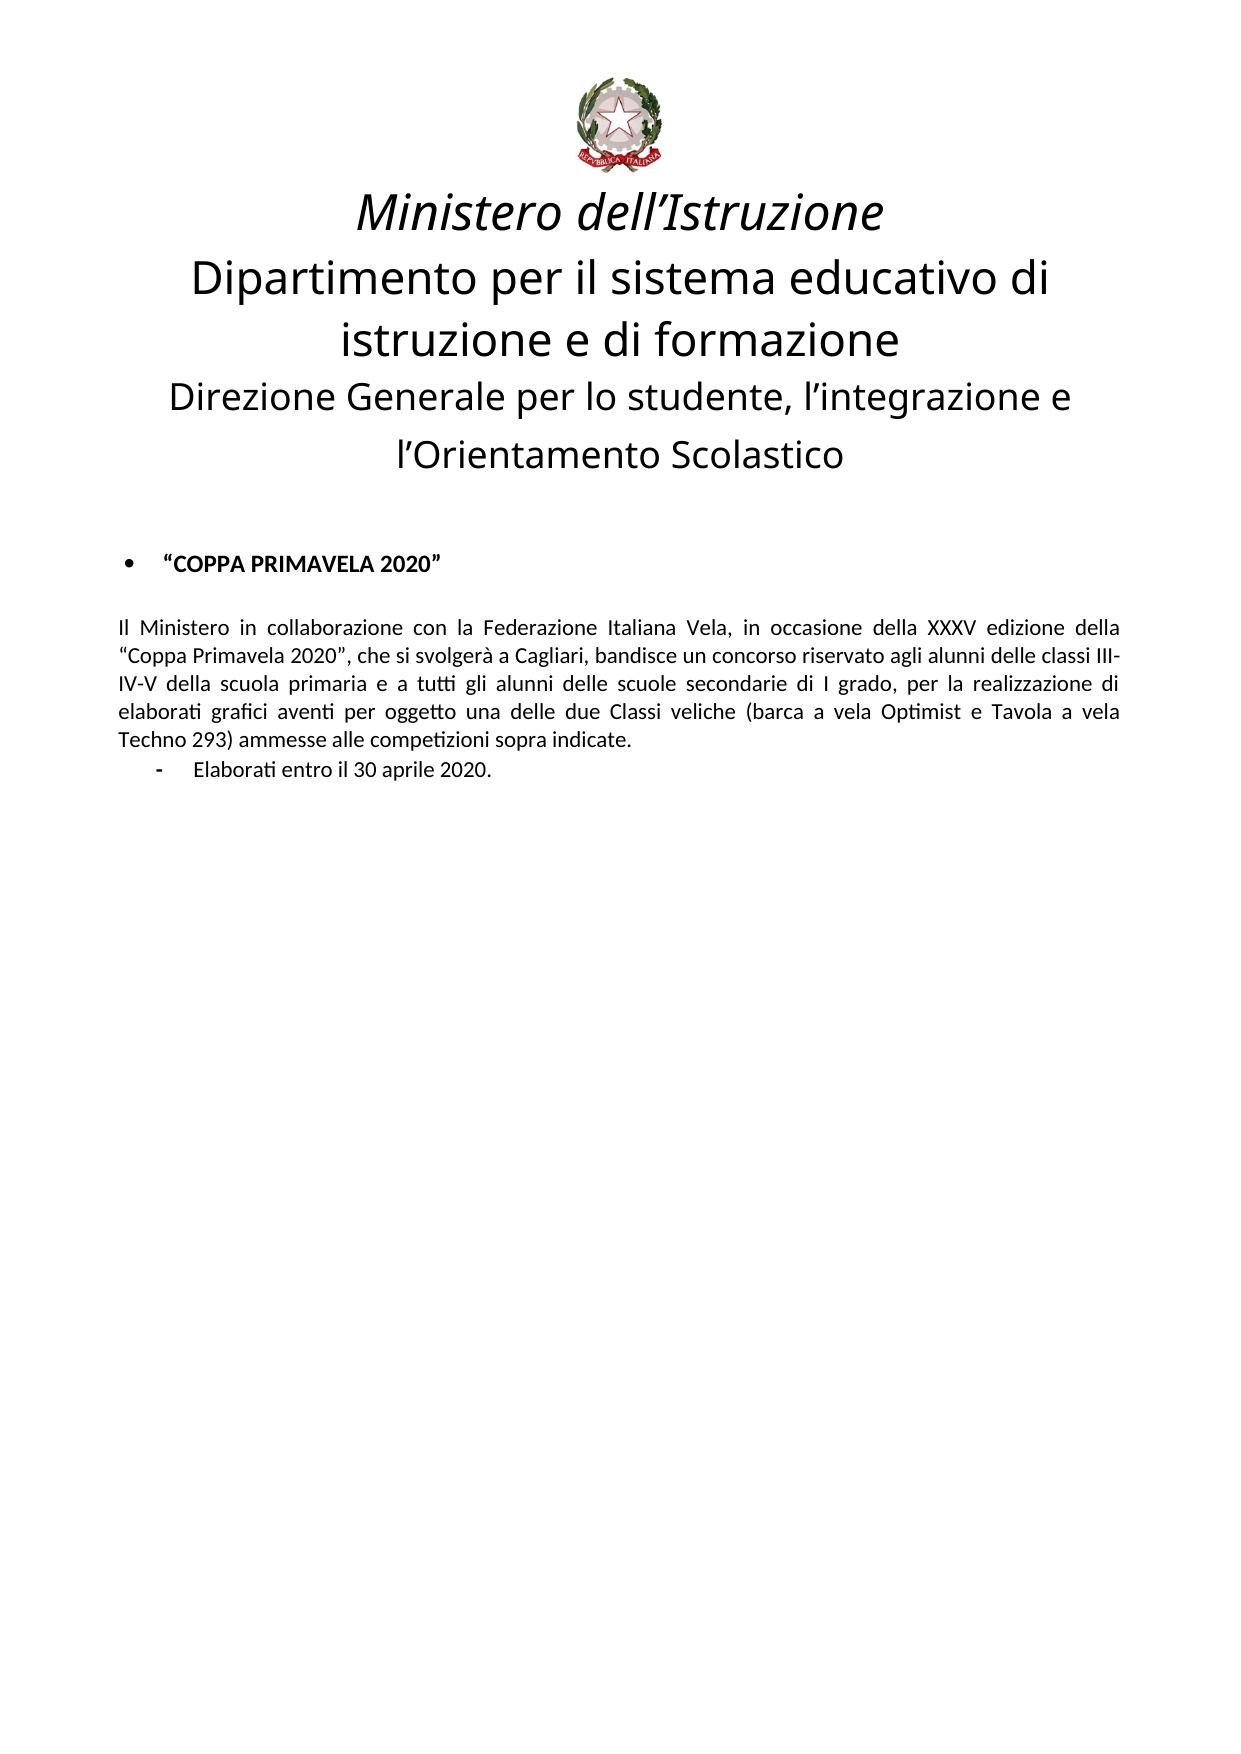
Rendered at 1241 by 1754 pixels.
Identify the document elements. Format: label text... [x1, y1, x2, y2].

picture [573, 73, 667, 177]
list Elaborati entro il 30 aprile 2020. [156, 753, 1122, 783]
text Il Ministero in collaborazione con la Federazione Italiana Vela, in occasione della XXXV edizione della “Coppa Primavela 2020”, che si svolgerà a Cagliari, bandisce un concorso riservato agli alunni delle classi III-IV-V della scuola primaria e a tutti gli alunni delle scuole secondarie di I grado, per la realizzazione di elaborati grafici aventi per oggetto una delle due Classi veliche (barca a vela Optimist e Tavola a vela Techno 293) ammesse alle competizioni sopra indicate. [118, 613, 1122, 753]
list “COPPA PRIMAVELA 2020” [125, 548, 1122, 579]
